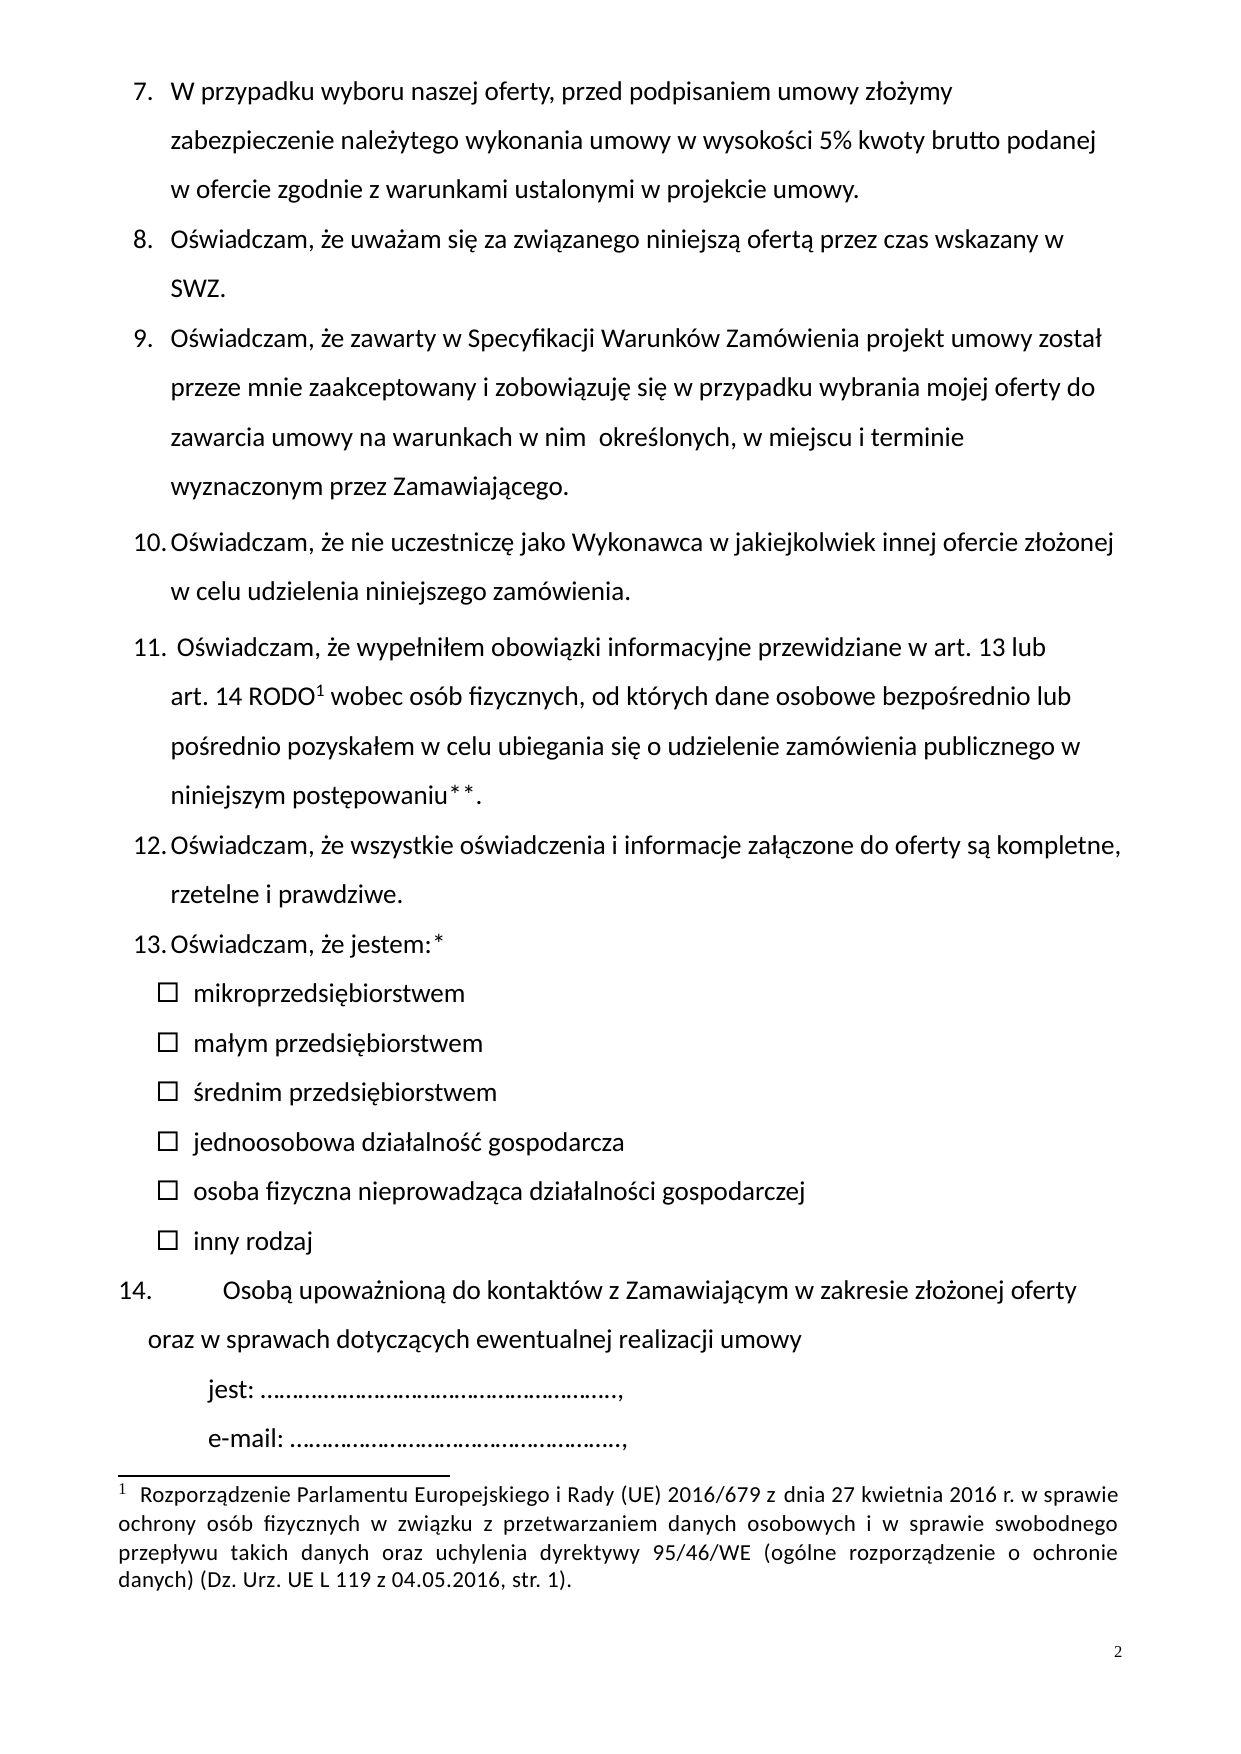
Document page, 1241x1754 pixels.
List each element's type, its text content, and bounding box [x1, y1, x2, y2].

list W przypadku wyboru naszej oferty, przed podpisaniem umowy złożymy zabezpieczenie należytego wykonania umowy w wysokości 5% kwoty brutto podanej w ofercie zgodnie z warunkami ustalonymi w projekcie umowy. [133, 74, 1122, 206]
list Oświadczam, że wszystkie oświadczenia i informacje załączone do oferty są kompletne, rzetelne i prawdziwe. [133, 828, 1122, 910]
list średnim przedsiębiorstwem [156, 1075, 1122, 1108]
list Oświadczam, że jestem:* [133, 927, 1122, 960]
list mikroprzedsiębiorstwem [156, 976, 1122, 1009]
text jest: ……….……………………………………….., [208, 1372, 1122, 1405]
list inny rodzaj [156, 1224, 1122, 1257]
list Oświadczam, że zawarty w Specyfikacji Warunków Zamówienia projekt umowy został przeze mnie zaakceptowany i zobowiązuję się w przypadku wybrania mojej oferty do zawarcia umowy na warunkach w nim określonych, w miejscu i terminie wyznaczonym przez Zamawiającego. [133, 321, 1122, 503]
list Rozporządzenie Parlamentu Europejskiego i Rady (UE) 2016/679 z dnia 27 kwietnia 2016 r. w sprawie ochrony osób fizycznych w związku z przetwarzaniem danych osobowych i w sprawie swobodnego przepływu takich danych oraz uchylenia dyrektywy 95/46/WE (ogólne rozporządzenie o ochronie danych) (Dz. Urz. UE L 119 z 04.05.2016, str. 1). [118, 1477, 1120, 1594]
list małym przedsiębiorstwem [156, 1026, 1122, 1059]
text e-mail: …………………………………………….., [208, 1422, 1122, 1454]
list Oświadczam, że nie uczestniczę jako Wykonawca w jakiejkolwiek innej ofercie złożonej w celu udzielenia niniejszego zamówienia. [133, 525, 1122, 607]
list Oświadczam, że uważam się za związanego niniejszą ofertą przez czas wskazany w SWZ. [133, 222, 1122, 305]
list jednoosobowa działalność gospodarcza [156, 1125, 1122, 1158]
list osoba fizyczna nieprowadząca działalności gospodarczej [156, 1174, 1122, 1207]
list Oświadczam, że wypełniłem obowiązki informacyjne przewidziane w art. 13 lub art. 14 RODO wobec osób fizycznych, od których dane osobowe bezpośrednio lub pośrednio pozyskałem w celu ubiegania się o udzielenie zamówienia publicznego w niniejszym postępowaniu**. [133, 630, 1122, 811]
list Osobą upoważnioną do kontaktów z Zamawiającym w zakresie złożonej oferty oraz w sprawach dotyczących ewentualnej realizacji umowy [118, 1273, 1122, 1356]
